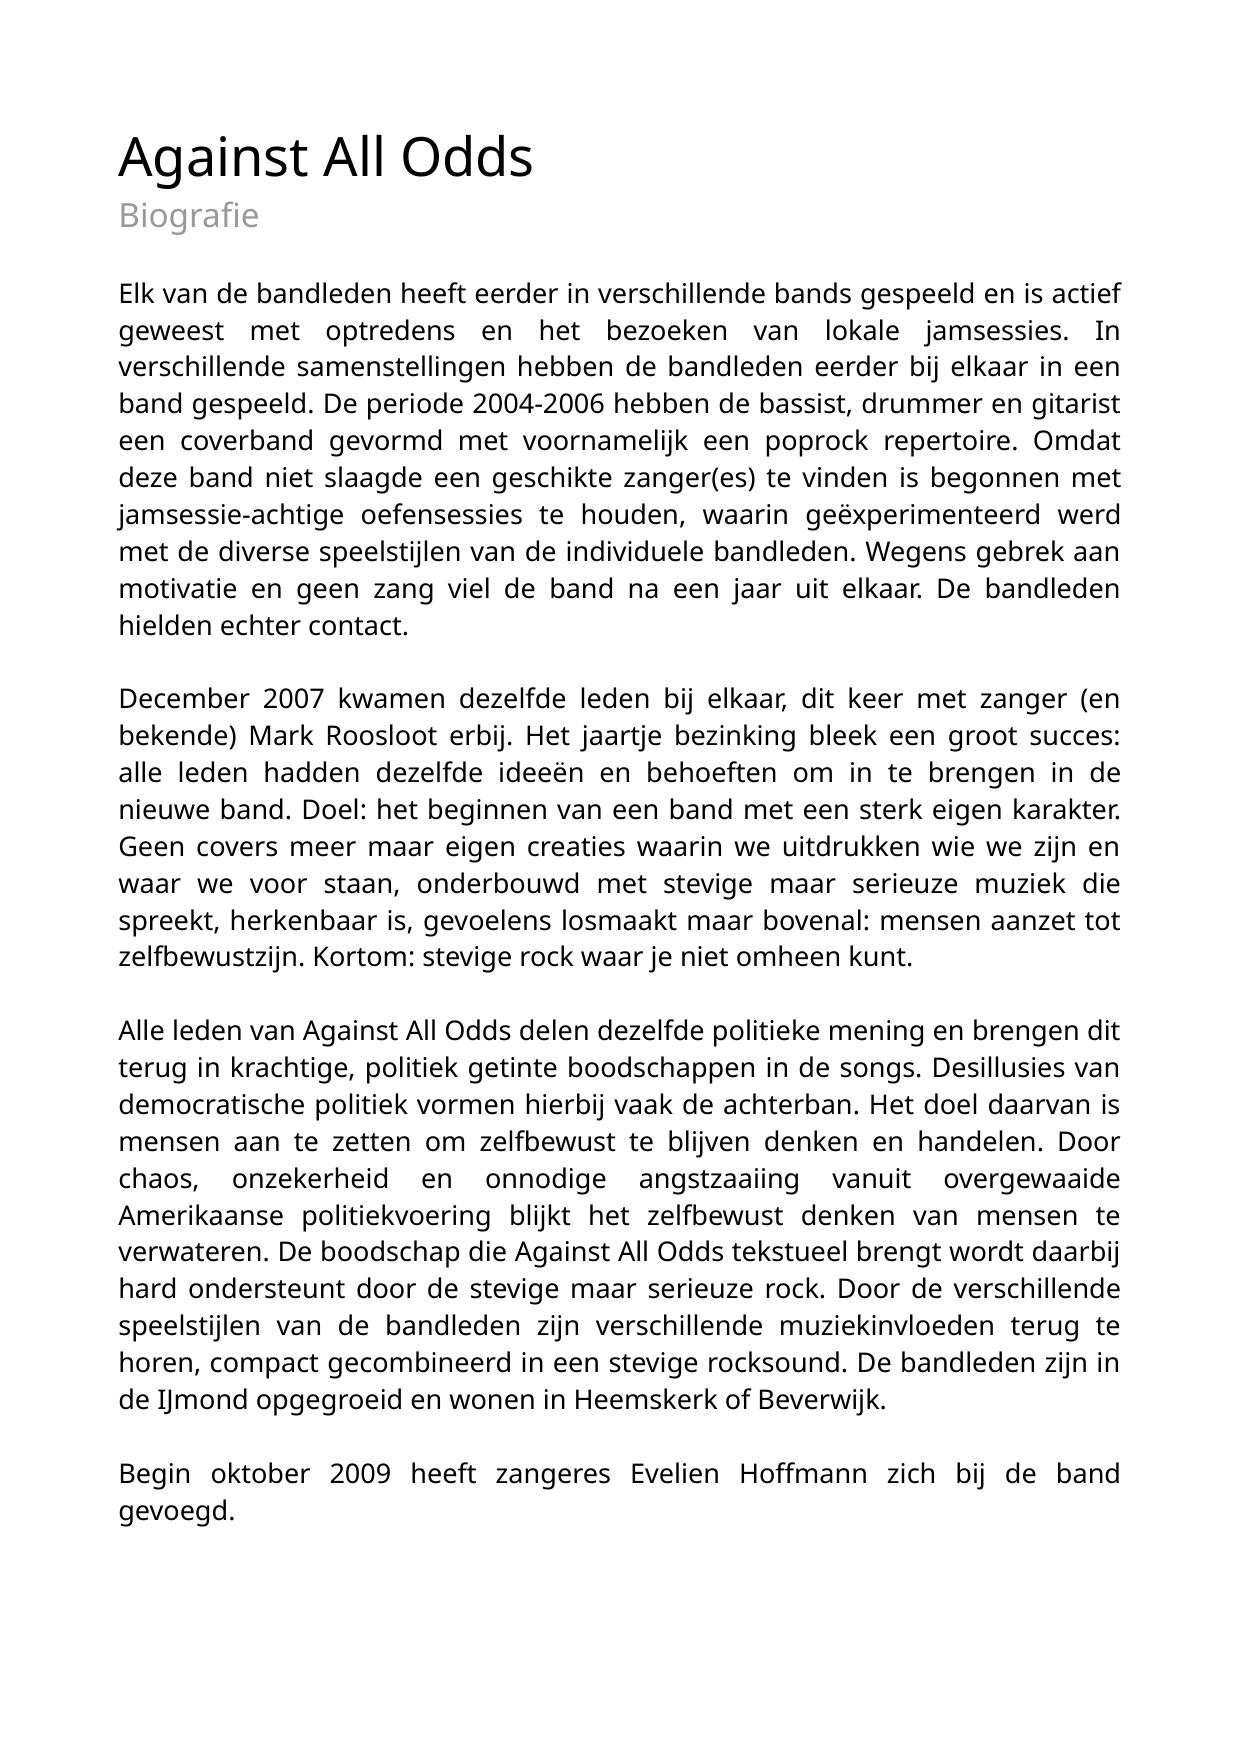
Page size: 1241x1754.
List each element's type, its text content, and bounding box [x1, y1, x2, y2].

text Biografie [118, 192, 1122, 237]
text Elk van de bandleden heeft eerder in verschillende bands gespeeld en is actief geweest met optredens en het bezoeken van lokale jamsessies. In verschillende samenstellingen hebben de bandleden eerder bij elkaar in een band gespeeld. De periode 2004-2006 hebben de bassist, drummer en gitarist een coverband gevormd met voornamelijk een poprock repertoire. Omdat deze band niet slaagde een geschikte zanger(es) te vinden is begonnen met jamsessie-achtige oefensessies te houden, waarin geëxperimenteerd werd met de diverse speelstijlen van de individuele bandleden. Wegens gebrek aan motivatie en geen zang viel de band na een jaar uit elkaar. De bandleden hielden echter contact. [118, 274, 1122, 643]
text Against All Odds [118, 118, 1122, 192]
text December 2007 kwamen dezelfde leden bij elkaar, dit keer met zanger (en bekende) Mark Roosloot erbij. Het jaartje bezinking bleek een groot succes: alle leden hadden dezelfde ideeën en behoeften om in te brengen in de nieuwe band. Doel: het beginnen van een band met een sterk eigen karakter. Geen covers meer maar eigen creaties waarin we uitdrukken wie we zijn en waar we voor staan, onderbouwd met stevige maar serieuze muziek die spreekt, herkenbaar is, gevoelens losmaakt maar bovenal: mensen aanzet tot zelfbewustzijn. Kortom: stevige rock waar je niet omheen kunt. [118, 643, 1122, 975]
text Begin oktober 2009 heeft zangeres Evelien Hoffmann zich bij de band gevoegd. [118, 1454, 1122, 1528]
text Alle leden van Against All Odds delen dezelfde politieke mening en brengen dit terug in krachtige, politiek getinte boodschappen in de songs. Desillusies van democratische politiek vormen hierbij vaak de achterban. Het doel daarvan is mensen aan te zetten om zelfbewust te blijven denken en handelen. Door chaos, onzekerheid en onnodige angstzaaiing vanuit overgewaaide Amerikaanse politiekvoering blijkt het zelfbewust denken van mensen te verwateren. De boodschap die Against All Odds tekstueel brengt wordt daarbij hard ondersteunt door de stevige maar serieuze rock. Door de verschillende speelstijlen van de bandleden zijn verschillende muziekinvloeden terug te horen, compact gecombineerd in een stevige rocksound. De bandleden zijn in de IJmond opgegroeid en wonen in Heemskerk of Beverwijk. [118, 975, 1122, 1417]
